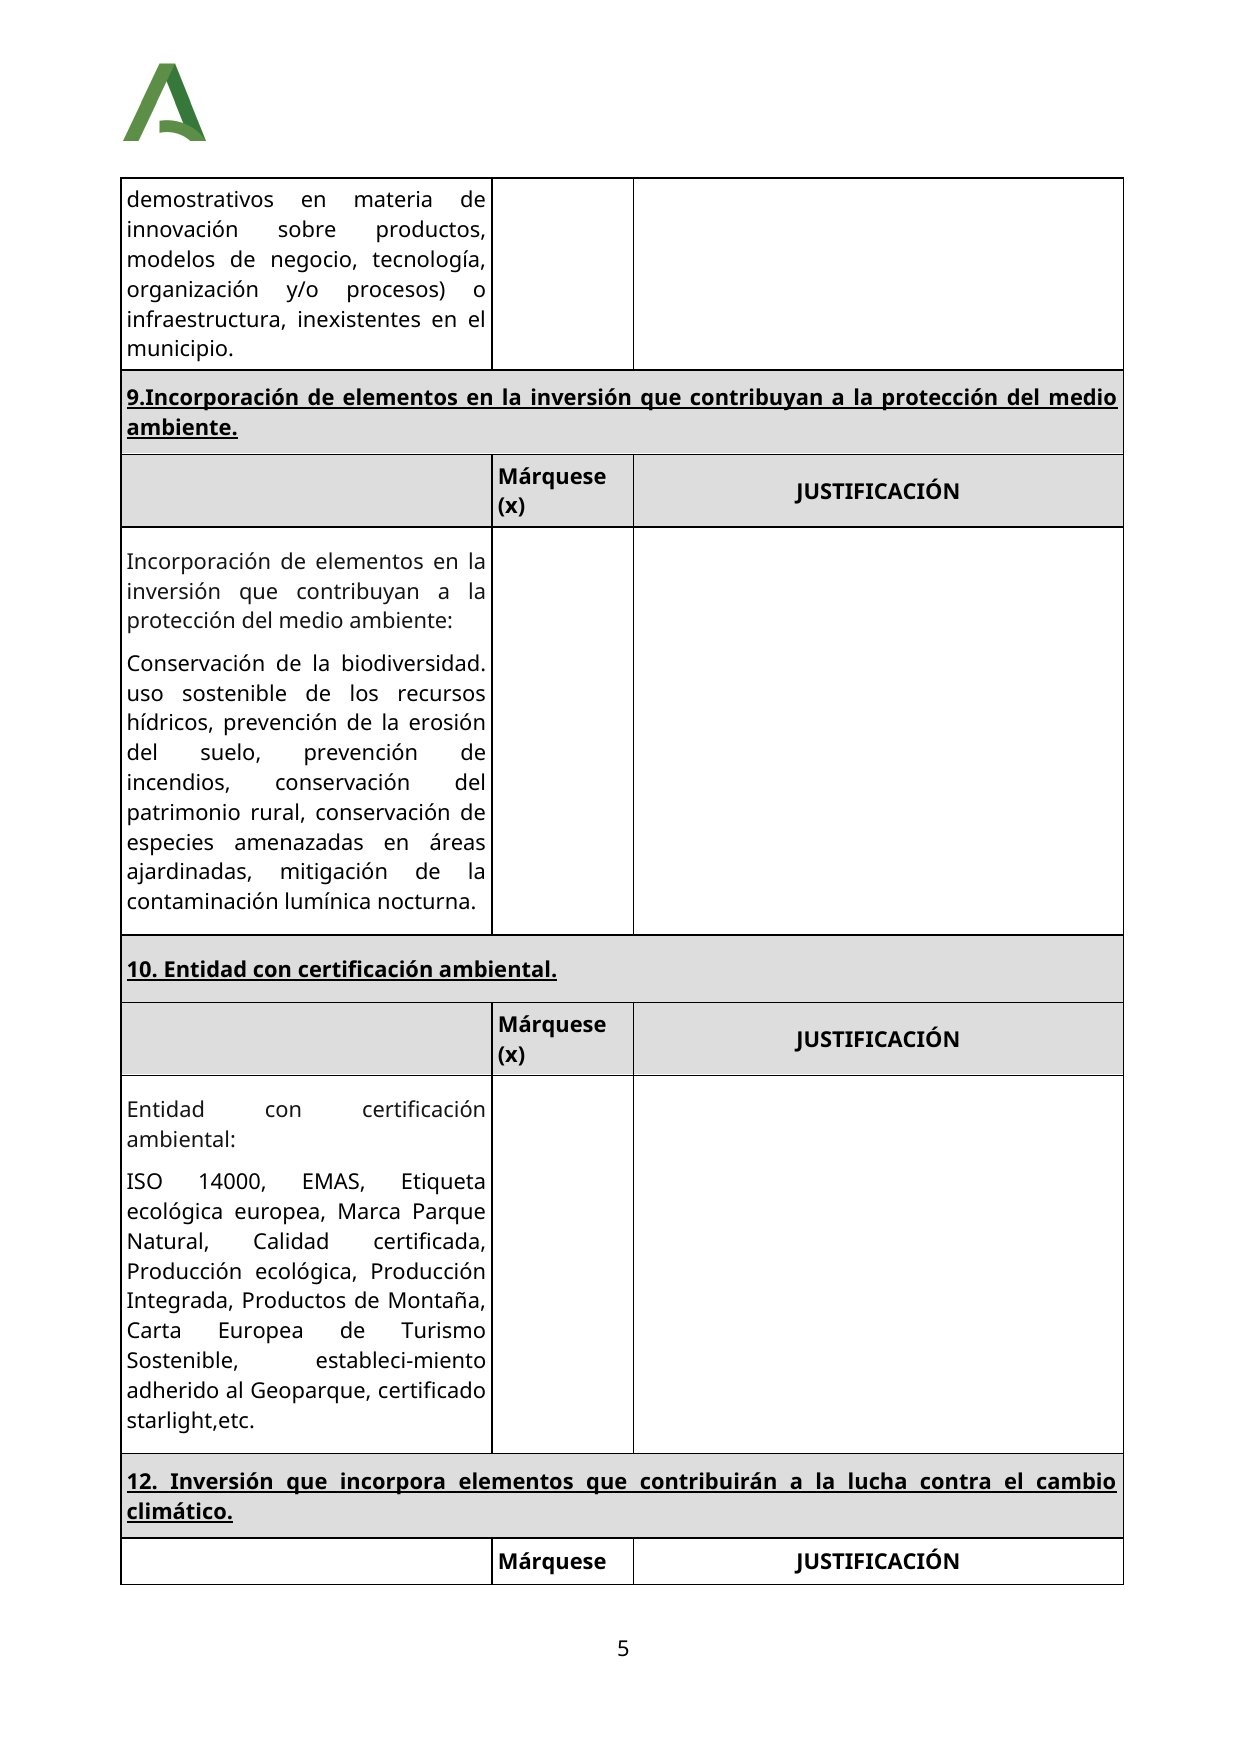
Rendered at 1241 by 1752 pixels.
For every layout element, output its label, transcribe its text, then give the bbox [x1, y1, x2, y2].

table_cell Márquese (x) [493, 455, 633, 526]
table_cell JUSTIFICACIÓN [634, 1539, 1123, 1584]
table_cell [634, 1076, 1123, 1453]
table_cell Incorporación de elementos en la inversión que contribuyan a la protección del medio ambiente: Conservación de la biodiversidad. uso sostenible de los recursos hídricos, prevención de la erosión del suelo, prevención de incendios, conservación del patrimonio rural, conservación de especies amenazadas en áreas ajardinadas, mitigación de la contaminación lumínica nocturna. [122, 528, 491, 934]
table_cell [122, 455, 491, 526]
table_cell 12. Inversión que incorpora elementos que contribuirán a la lucha contra el cambio climático. [122, 1454, 1123, 1537]
table_cell JUSTIFICACIÓN [634, 455, 1123, 526]
table_cell [493, 1076, 633, 1453]
table_cell Márquese (x) [493, 1003, 633, 1074]
table_cell Márquese [493, 1539, 633, 1584]
table_cell [122, 1003, 491, 1074]
table_cell 10. Entidad con certificación ambiental. [122, 936, 1123, 1002]
table_cell JUSTIFICACIÓN [634, 1003, 1123, 1074]
table_cell [634, 179, 1123, 369]
table_cell [493, 528, 633, 934]
table_cell [122, 1539, 491, 1584]
table_cell 9.Incorporación de elementos en la inversión que contribuyan a la protección del medio ambiente. [122, 371, 1123, 453]
table_cell Entidad con certificación ambiental: ISO 14000, EMAS, Etiqueta ecológica europea, Marca Parque Natural, Calidad certificada, Producción ecológica, Producción Integrada, Productos de Montaña, Carta Europea de Turismo Sostenible, estableci-miento adherido al Geoparque, certificado starlight,etc. [122, 1076, 491, 1453]
table_cell [493, 179, 633, 369]
table_cell demostrativos en materia de innovación sobre productos, modelos de negocio, tecnología, organización y/o procesos) o infraestructura, inexistentes en el municipio. [122, 179, 491, 369]
picture [118, 59, 211, 146]
table_cell [634, 528, 1123, 934]
